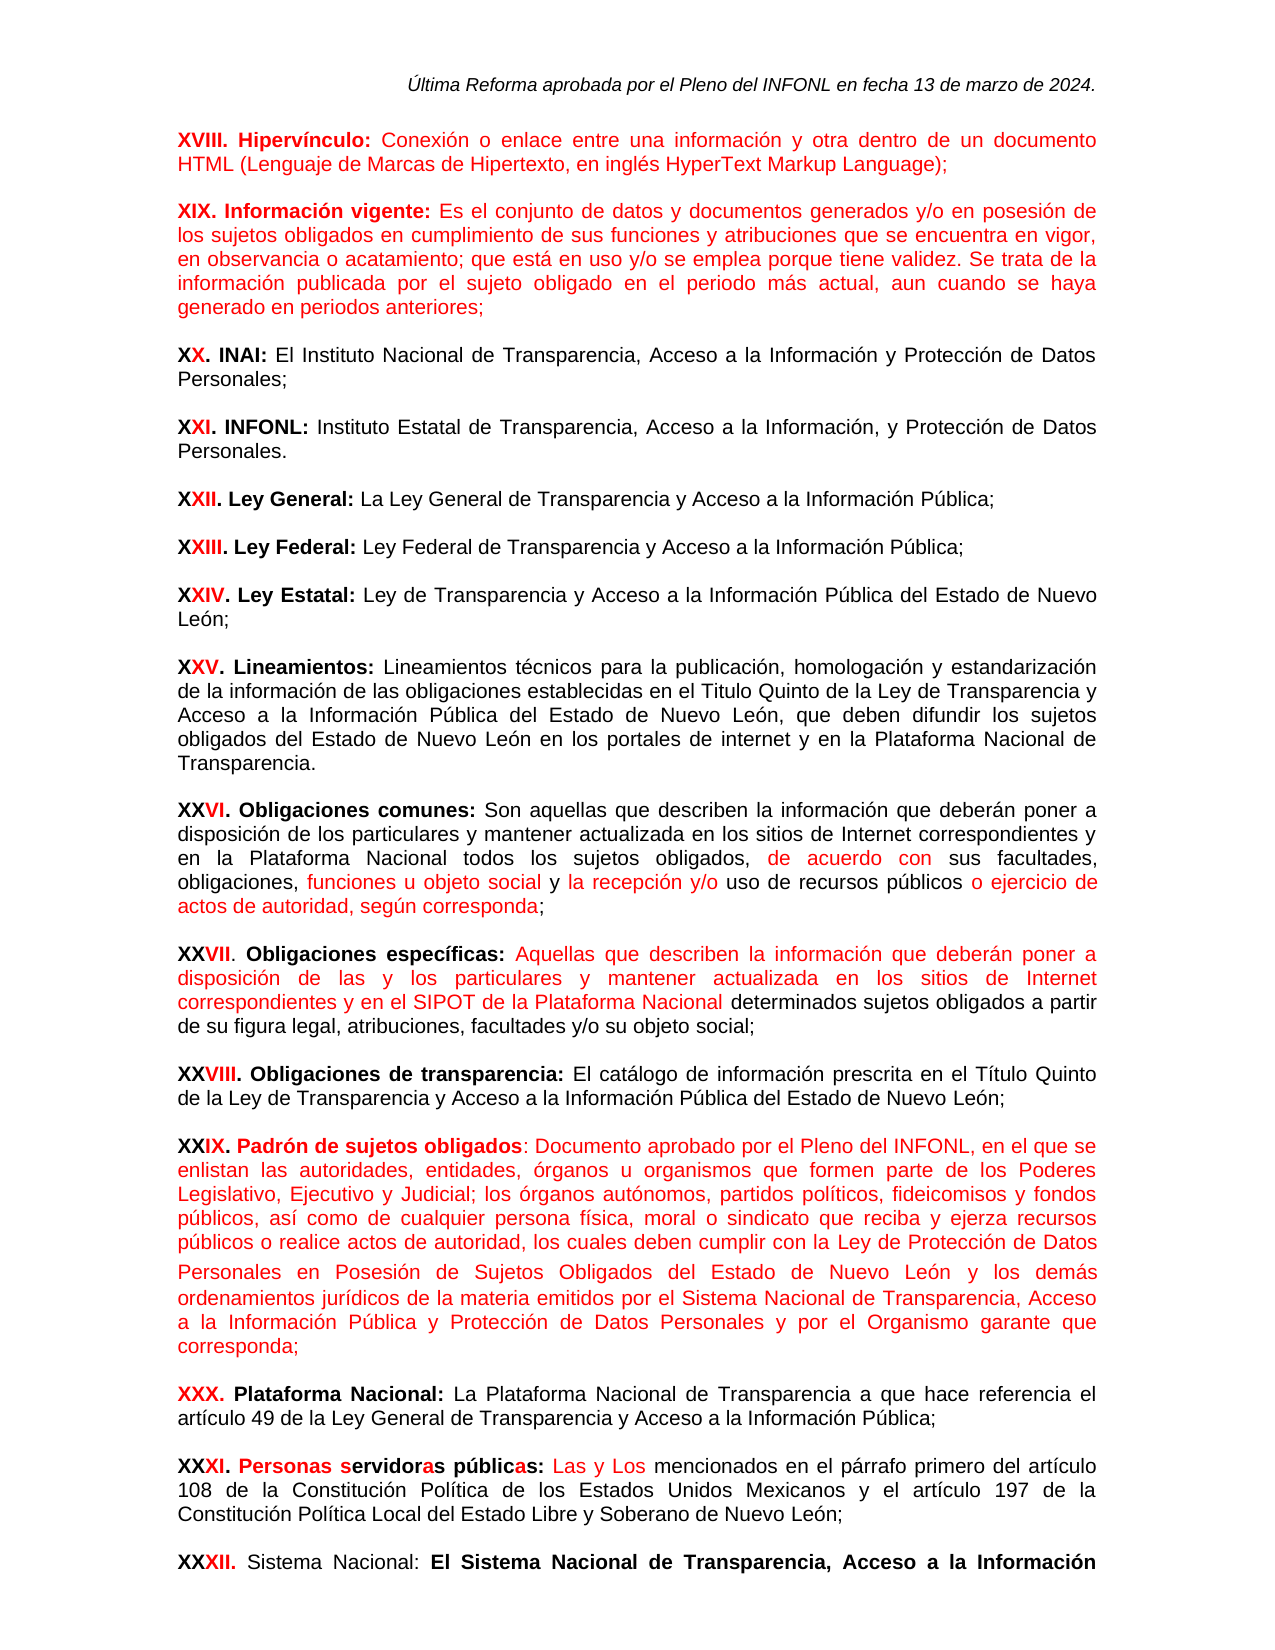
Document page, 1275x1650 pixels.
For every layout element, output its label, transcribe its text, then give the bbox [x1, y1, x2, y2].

text XXIII. Ley Federal: Ley Federal de Transparencia y Acceso a la Información Pública; [177, 535, 1098, 559]
text XIX. Información vigente: Es el conjunto de datos y documentos generados y/o en posesión de los sujetos obligados en cumplimiento de sus funciones y atribuciones que se encuentra en vigor, en observancia o acatamiento; que está en uso y/o se emplea porque tiene validez. Se trata de la información publicada por el sujeto obligado en el periodo más actual, aun cuando se haya generado en periodos anteriores; [177, 199, 1098, 319]
text XXIX. Padrón de sujetos obligados: Documento aprobado por el Pleno del INFONL, en el que se enlistan las autoridades, entidades, órganos u organismos que formen parte de los Poderes Legislativo, Ejecutivo y Judicial; los órganos autónomos, partidos políticos, fideicomisos y fondos públicos, así como de cualquier persona física, moral o sindicato que reciba y ejerza recursos públicos o realice actos de autoridad, los cuales deben cumplir con la Ley de Protección de Datos Personales en Posesión de Sujetos Obligados del Estado de Nuevo León y los demás ordenamientos jurídicos de la materia emitidos por el Sistema Nacional de Transparencia, Acceso a la Información Pública y Protección de Datos Personales y por el Organismo garante que corresponda; [177, 1134, 1098, 1358]
text XX. INAI: El Instituto Nacional de Transparencia, Acceso a la Información y Protección de Datos Personales; [177, 343, 1098, 391]
text XXV. Lineamientos: Lineamientos técnicos para la publicación, homologación y estandarización de la información de las obligaciones establecidas en el Titulo Quinto de la Ley de Transparencia y Acceso a la Información Pública del Estado de Nuevo León, que deben difundir los sujetos obligados del Estado de Nuevo León en los portales de internet y en la Plataforma Nacional de Transparencia. [177, 654, 1098, 774]
text XXVIII. Obligaciones de transparencia: El catálogo de información prescrita en el Título Quinto de la Ley de Transparencia y Acceso a la Información Pública del Estado de Nuevo León; [177, 1062, 1098, 1110]
text XXII. Ley General: La Ley General de Transparencia y Acceso a la Información Pública; [177, 487, 1098, 511]
text XXI. INFONL: Instituto Estatal de Transparencia, Acceso a la Información, y Protección de Datos Personales. [177, 415, 1098, 463]
text XXXI. Personas servidoras públicas: Las y Los mencionados en el párrafo primero del artículo 108 de la Constitución Política de los Estados Unidos Mexicanos y el artículo 197 de la Constitución Política Local del Estado Libre y Soberano de Nuevo León; [177, 1454, 1098, 1526]
text XXXII. Sistema Nacional: El Sistema Nacional de Transparencia, Acceso a la Información [177, 1549, 1098, 1573]
text XVIII. Hipervínculo: Conexión o enlace entre una información y otra dentro de un documento HTML (Lenguaje de Marcas de Hipertexto, en inglés HyperText Markup Language); [177, 127, 1098, 175]
text XXIV. Ley Estatal: Ley de Transparencia y Acceso a la Información Pública del Estado de Nuevo León; [177, 583, 1098, 631]
text XXX. Plataforma Nacional: La Plataforma Nacional de Transparencia a que hace referencia el artículo 49 de la Ley General de Transparencia y Acceso a la Información Pública; [177, 1382, 1098, 1430]
text XXVI. Obligaciones comunes: Son aquellas que describen la información que deberán poner a disposición de los particulares y mantener actualizada en los sitios de Internet correspondientes y en la Plataforma Nacional todos los sujetos obligados, de acuerdo con sus facultades, obligaciones, funciones u objeto social y la recepción y/o uso de recursos públicos o ejercicio de actos de autoridad, según corresponda; [177, 798, 1098, 918]
text XXVII. Obligaciones específicas: Aquellas que describen la información que deberán poner a disposición de las y los particulares y mantener actualizada en los sitios de Internet correspondientes y en el SIPOT de la Plataforma Nacional determinados sujetos obligados a partir de su figura legal, atribuciones, facultades y/o su objeto social; [177, 942, 1098, 1038]
